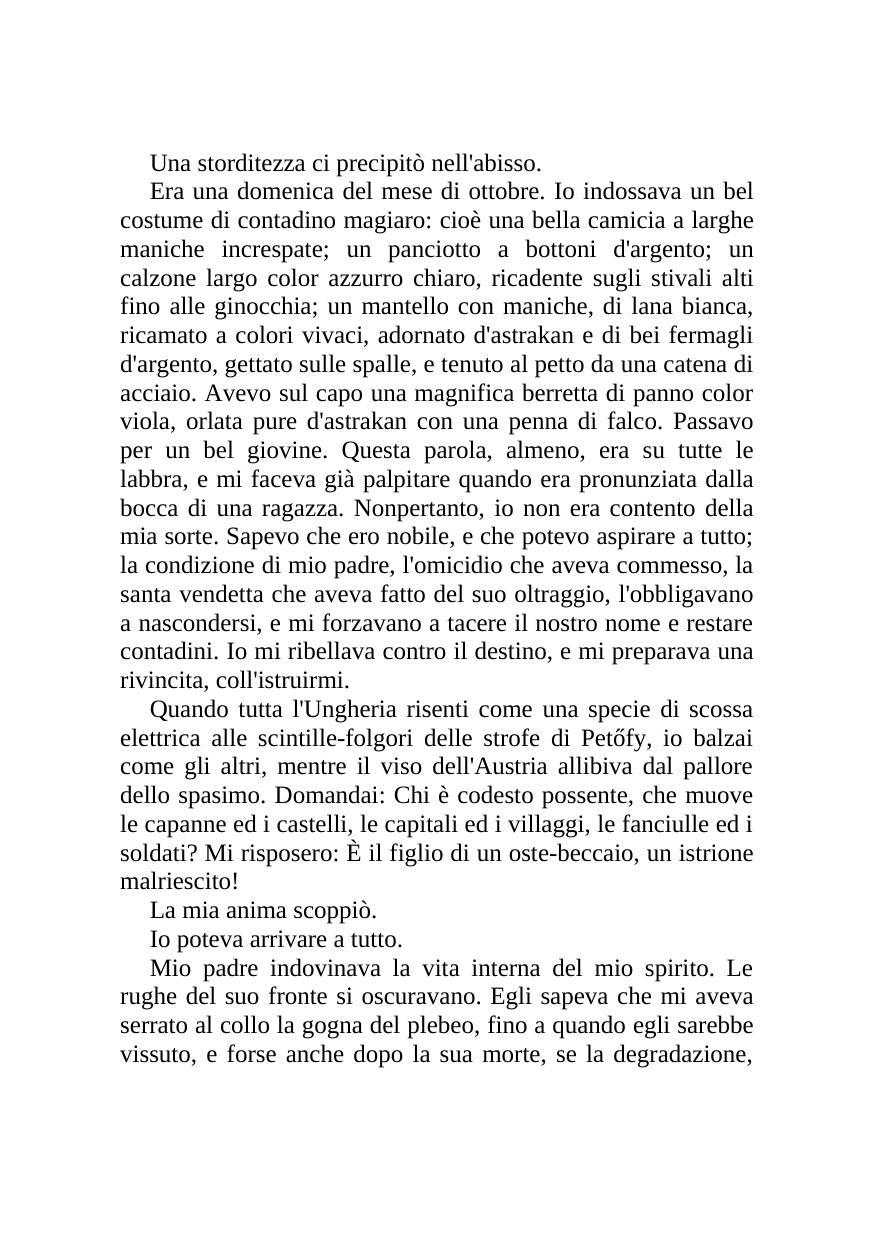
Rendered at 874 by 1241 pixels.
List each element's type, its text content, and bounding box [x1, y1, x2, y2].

text Una storditezza ci precipitò nell'abisso. [120, 148, 754, 176]
text Era una domenica del mese di ottobre. Io indossava un bel costume di contadino magiaro: cioè una bella camicia a larghe maniche increspate; un panciotto a bottoni d'argento; un calzone largo color azzurro chiaro, ricadente sugli stivali alti fino alle ginocchia; un mantello con maniche, di lana bianca, ricamato a colori vivaci, adornato d'astrakan e di bei fermagli d'argento, gettato sulle spalle, e tenuto al petto da una catena di acciaio. Avevo sul capo una magnifica berretta di panno color viola, orlata pure d'astrakan con una penna di falco. Passavo per un bel giovine. Questa parola, almeno, era su tutte le labbra, e mi faceva già palpitare quando era pronunziata dalla bocca di una ragazza. Nonpertanto, io non era contento della mia sorte. Sapevo che ero nobile, e che potevo aspirare a tutto; la condizione di mio padre, l'omicidio che aveva commesso, la santa vendetta che aveva fatto del suo oltraggio, l'obbligavano a nascondersi, e mi forzavano a tacere il nostro nome e restare contadini. Io mi ribellava contro il destino, e mi preparava una rivincita, coll'istruirmi. [120, 176, 754, 694]
text La mia anima scoppiò. [120, 895, 754, 924]
text Quando tutta l'Ungheria risenti come una specie di scossa elettrica alle scintille-folgori delle strofe di Petőfy, io balzai come gli altri, mentre il viso dell'Austria allibiva dal pallore dello spasimo. Domandai: Chi è codesto possente, che muove le capanne ed i castelli, le capitali ed i villaggi, le fanciulle ed i soldati? Mi risposero: È il figlio di un oste-beccaio, un istrione malriescito! [120, 694, 754, 895]
text Io poteva arrivare a tutto. [120, 924, 754, 953]
text Mio padre indovinava la vita interna del mio spirito. Le rughe del suo fronte si oscuravano. Egli sapeva che mi aveva serrato al collo la gogna del plebeo, fino a quando egli sarebbe vissuto, e forse anche dopo la sua morte, se la degradazione, [120, 953, 754, 1068]
